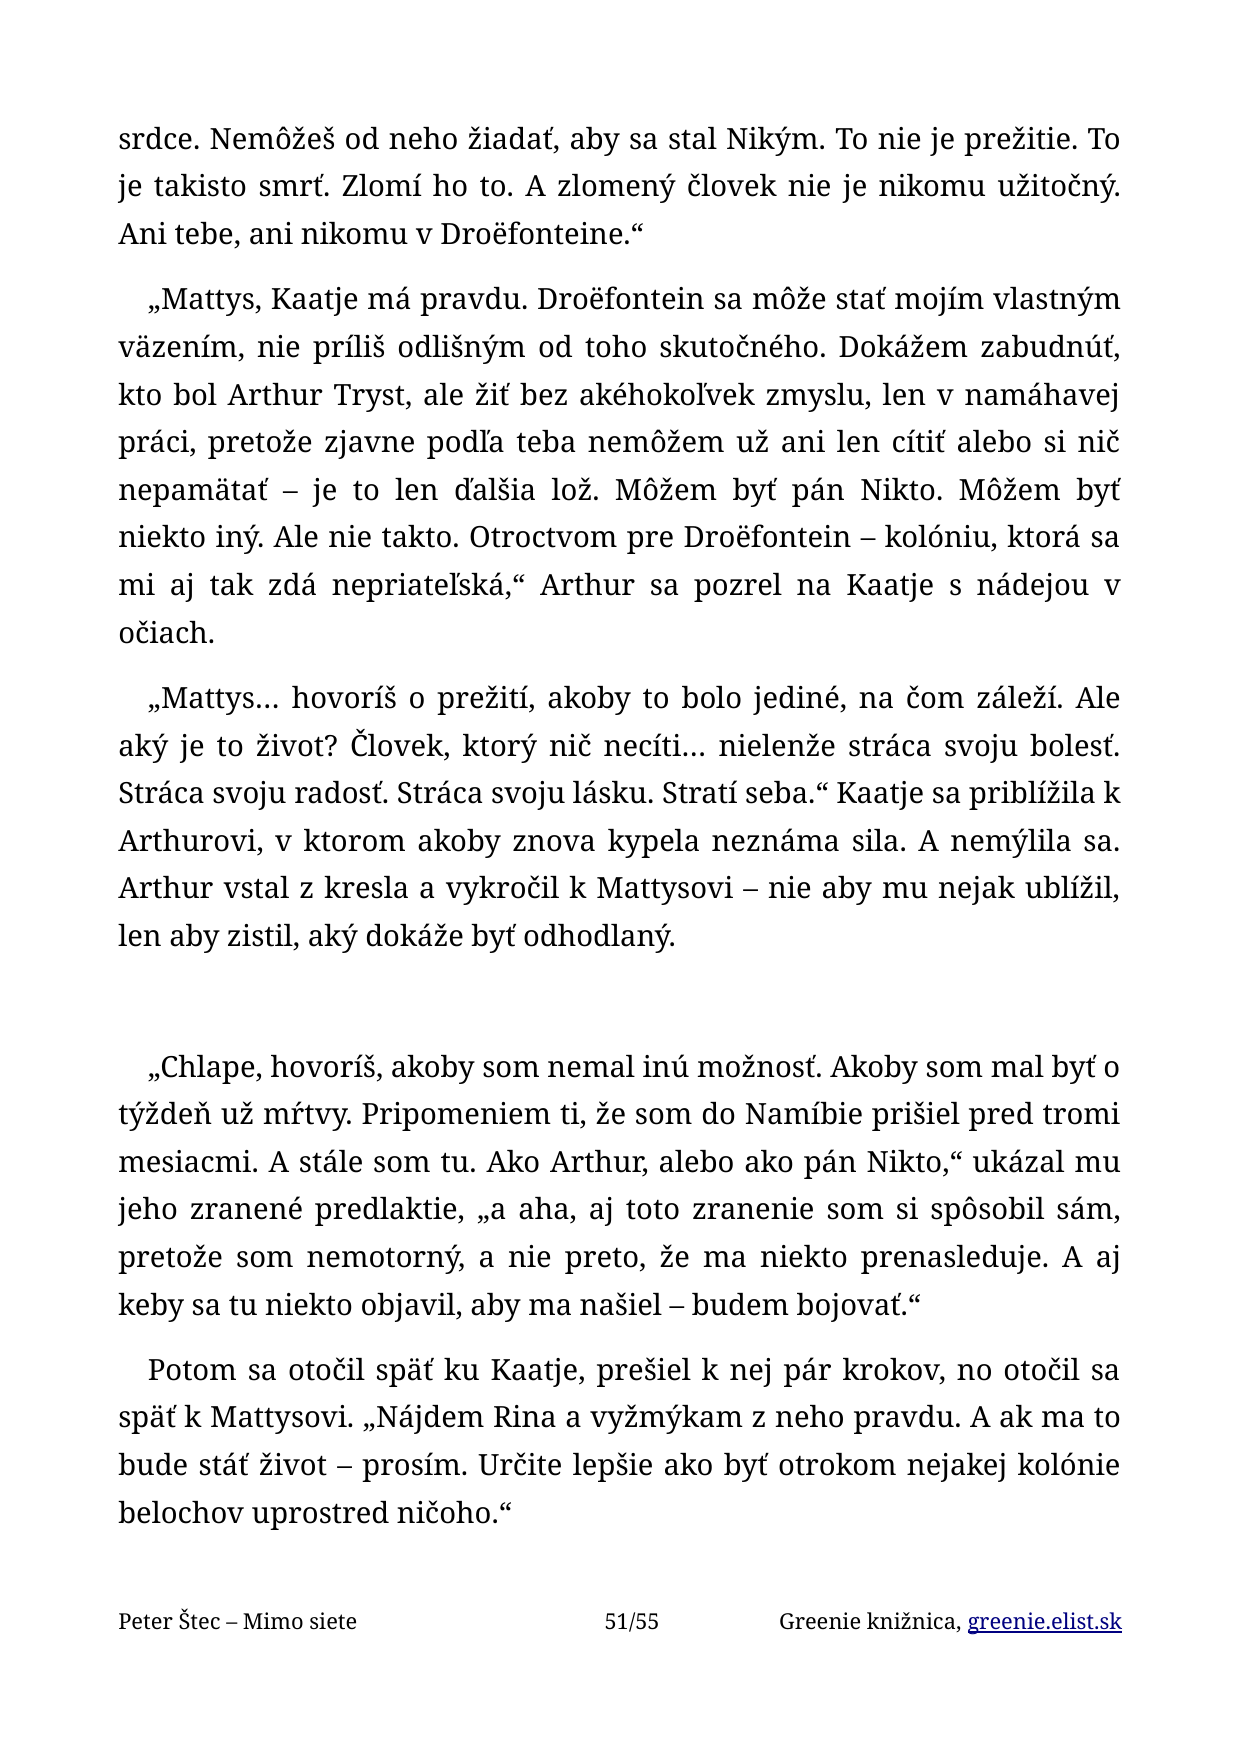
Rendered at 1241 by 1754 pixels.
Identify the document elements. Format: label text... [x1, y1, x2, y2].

text srdce. Nemôžeš od neho žiadať, aby sa stal Nikým. To nie je prežitie. To je takisto smrť. Zlomí ho to. A zlomený človek nie je nikomu užitočný. Ani tebe, ani nikomu v Droëfonteine.“ [118, 118, 1122, 253]
text „Mattys… hovoríš o prežití, akoby to bolo jediné, na čom záleží. Ale aký je to život? Človek, ktorý nič necíti… nielenže stráca svoju bolesť. Stráca svoju radosť. Stráca svoju lásku. Stratí seba.“ Kaatje sa priblížila k Arthurovi, v ktorom akoby znova kypela neznáma sila. A nemýlila sa. Arthur vstal z kresla a vykročil k Mattysovi – nie aby mu nejak ublížil, len aby zistil, aký dokáže byť odhodlaný. [118, 677, 1122, 955]
text „Chlape, hovoríš, akoby som nemal inú možnosť. Akoby som mal byť o týždeň už mŕtvy. Pripomeniem ti, že som do Namíbie prišiel pred tromi mesiacmi. A stále som tu. Ako Arthur, alebo ako pán Nikto,“ ukázal mu jeho zranené predlaktie, „a aha, aj toto zranenie som si spôsobil sám, pretože som nemotorný, a nie preto, že ma niekto prenasleduje. A aj keby sa tu niekto objavil, aby ma našiel – budem bojovať.“ [118, 1046, 1122, 1323]
text „Mattys, Kaatje má pravdu. Droëfontein sa môže stať mojím vlastným väzením, nie príliš odlišným od toho skutočného. Dokážem zabudnúť, kto bol Arthur Tryst, ale žiť bez akéhokoľvek zmyslu, len v namáhavej práci, pretože zjavne podľa teba nemôžem už ani len cítiť alebo si nič nepamätať – je to len ďalšia lož. Môžem byť pán Nikto. Môžem byť niekto iný. Ale nie takto. Otroctvom pre Droëfontein – kolóniu, ktorá sa mi aj tak zdá nepriateľská,“ Arthur sa pozrel na Kaatje s nádejou v očiach. [118, 279, 1122, 652]
text Potom sa otočil späť ku Kaatje, prešiel k nej pár krokov, no otočil sa späť k Mattysovi. „Nájdem Rina a vyžmýkam z neho pravdu. A ak ma to bude stáť život – prosím. Určite lepšie ako byť otrokom nejakej kolónie belochov uprostred ničoho.“ [118, 1349, 1122, 1532]
